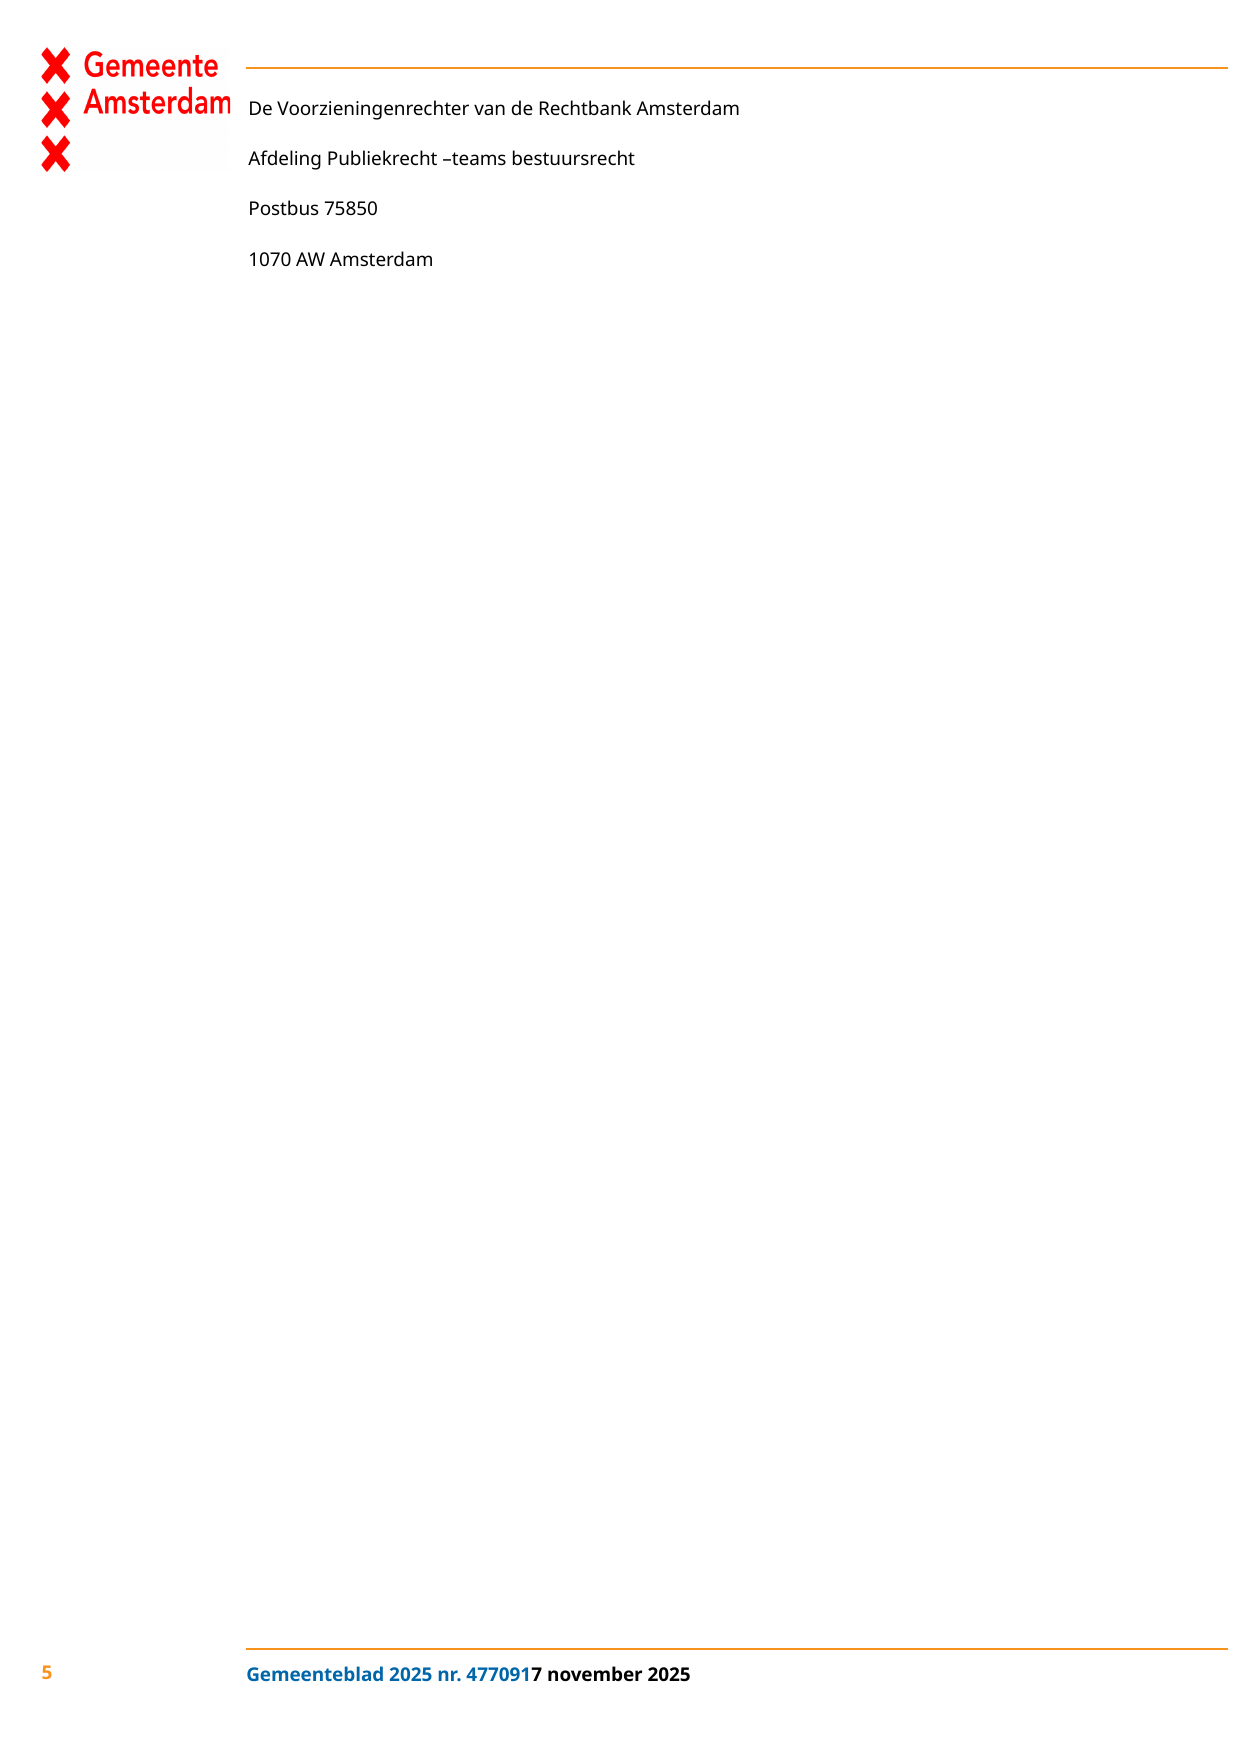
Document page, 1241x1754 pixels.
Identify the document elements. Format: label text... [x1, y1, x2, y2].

text Postbus 75850 [248, 196, 1152, 221]
text Afdeling Publiekrecht –teams bestuursrecht [248, 145, 1152, 171]
text 1070 AW Amsterdam [248, 246, 1152, 272]
text De Voorzieningenrechter van de Rechtbank Amsterdam [248, 95, 1152, 121]
picture [41, 47, 231, 172]
